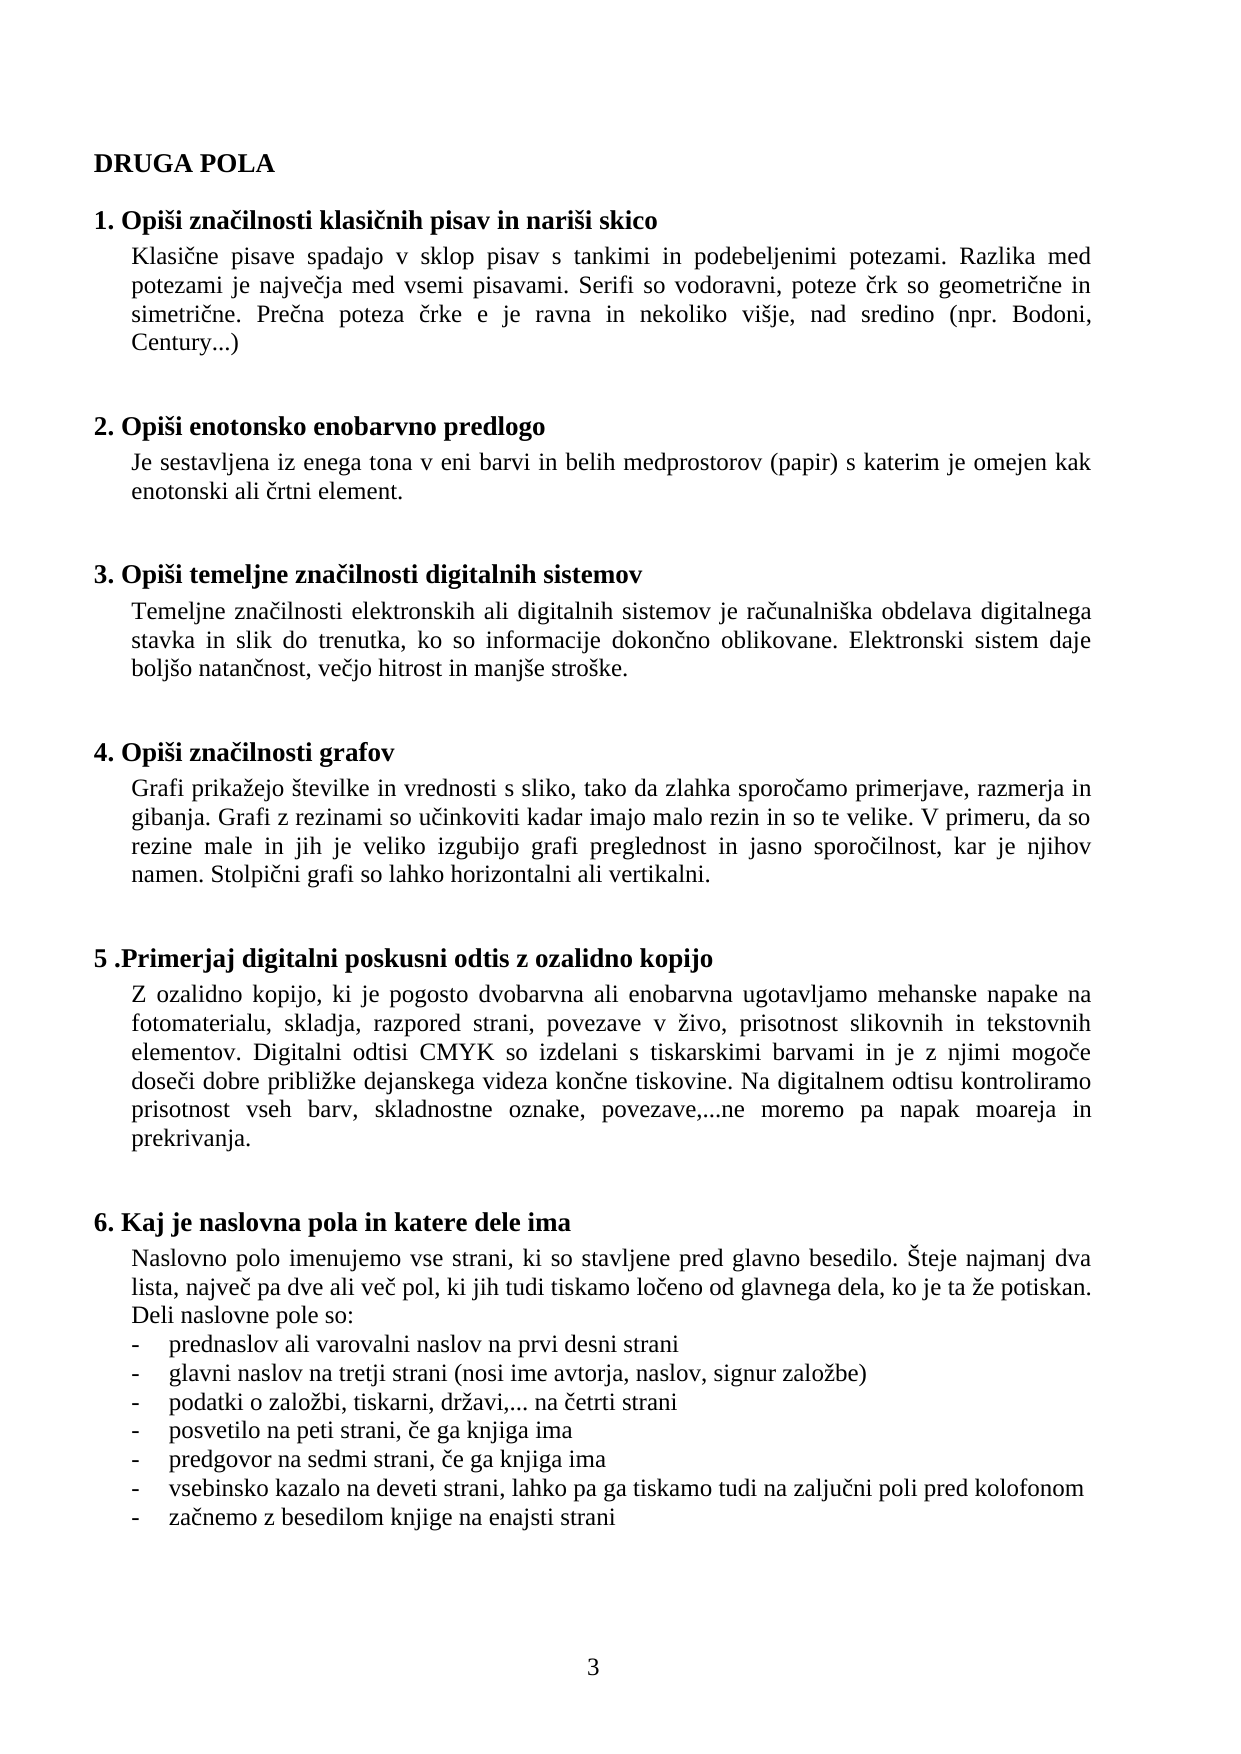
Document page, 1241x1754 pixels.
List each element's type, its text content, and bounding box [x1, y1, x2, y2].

list posvetilo na peti strani, če ga knjiga ima [131, 1416, 1093, 1444]
subtitle 5 .Primerjaj digitalni poskusni odtis z ozalidno kopijo [94, 942, 1093, 973]
text Temeljne značilnosti elektronskih ali digitalnih sistemov je računalniška obdelava digitalnega stavka in slik do trenutka, ko so informacije dokončno oblikovane. Elektronski sistem daje boljšo natančnost, večjo hitrost in manjše stroške. [131, 596, 1093, 682]
text Klasične pisave spadajo v sklop pisav s tankimi in podebeljenimi potezami. Razlika med potezami je največja med vsemi pisavami. Serifi so vodoravni, poteze črk so geometrične in simetrične. Prečna poteza črke e je ravna in nekoliko višje, nad sredino (npr. Bodoni, Century...) [131, 241, 1093, 356]
text Grafi prikažejo številke in vrednosti s sliko, tako da zlahka sporočamo primerjave, razmerja in gibanja. Grafi z rezinami so učinkoviti kadar imajo malo rezin in so te velike. V primeru, da so rezine male in jih je veliko izgubijo grafi preglednost in jasno sporočilnost, kar je njihov namen. Stolpični grafi so lahko horizontalni ali vertikalni. [131, 773, 1093, 888]
text Naslovno polo imenujemo vse strani, ki so stavljene pred glavno besedilo. Šteje najmanj dva lista, največ pa dve ali več pol, ki jih tudi tiskamo ločeno od glavnega dela, ko je ta že potiskan. Deli naslovne pole so: [131, 1243, 1093, 1329]
list vsebinsko kazalo na deveti strani, lahko pa ga tiskamo tudi na zaljučni poli pred kolofonom [131, 1473, 1093, 1502]
subtitle 6. Kaj je naslovna pola in katere dele ima [94, 1206, 1093, 1237]
list podatki o založbi, tiskarni, državi,... na četrti strani [131, 1387, 1093, 1416]
subtitle 1. Opiši značilnosti klasičnih pisav in nariši skico [94, 204, 1093, 235]
text Z ozalidno kopijo, ki je pogosto dvobarvna ali enobarvna ugotavljamo mehanske napake na fotomaterialu, skladja, razpored strani, povezave v živo, prisotnost slikovnih in tekstovnih elementov. Digitalni odtisi CMYK so izdelani s tiskarskimi barvami in je z njimi mogoče doseči dobre približke dejanskega videza končne tiskovine. Na digitalnem odtisu kontroliramo prisotnost vseh barv, skladnostne oznake, povezave,...ne moremo pa napak moareja in prekrivanja. [131, 979, 1093, 1152]
text Je sestavljena iz enega tona v eni barvi in belih medprostorov (papir) s katerim je omejen kak enotonski ali črtni element. [131, 447, 1093, 505]
list predgovor na sedmi strani, če ga knjiga ima [131, 1444, 1093, 1473]
list prednaslov ali varovalni naslov na prvi desni strani [131, 1329, 1093, 1358]
list glavni naslov na tretji strani (nosi ime avtorja, naslov, signur založbe) [131, 1358, 1093, 1387]
subtitle DRUGA POLA [94, 148, 1093, 179]
subtitle 4. Opiši značilnosti grafov [94, 736, 1093, 767]
subtitle 3. Opiši temeljne značilnosti digitalnih sistemov [94, 558, 1093, 590]
list začnemo z besedilom knjige na enajsti strani [131, 1502, 1093, 1531]
subtitle 2. Opiši enotonsko enobarvno predlogo [94, 410, 1093, 441]
